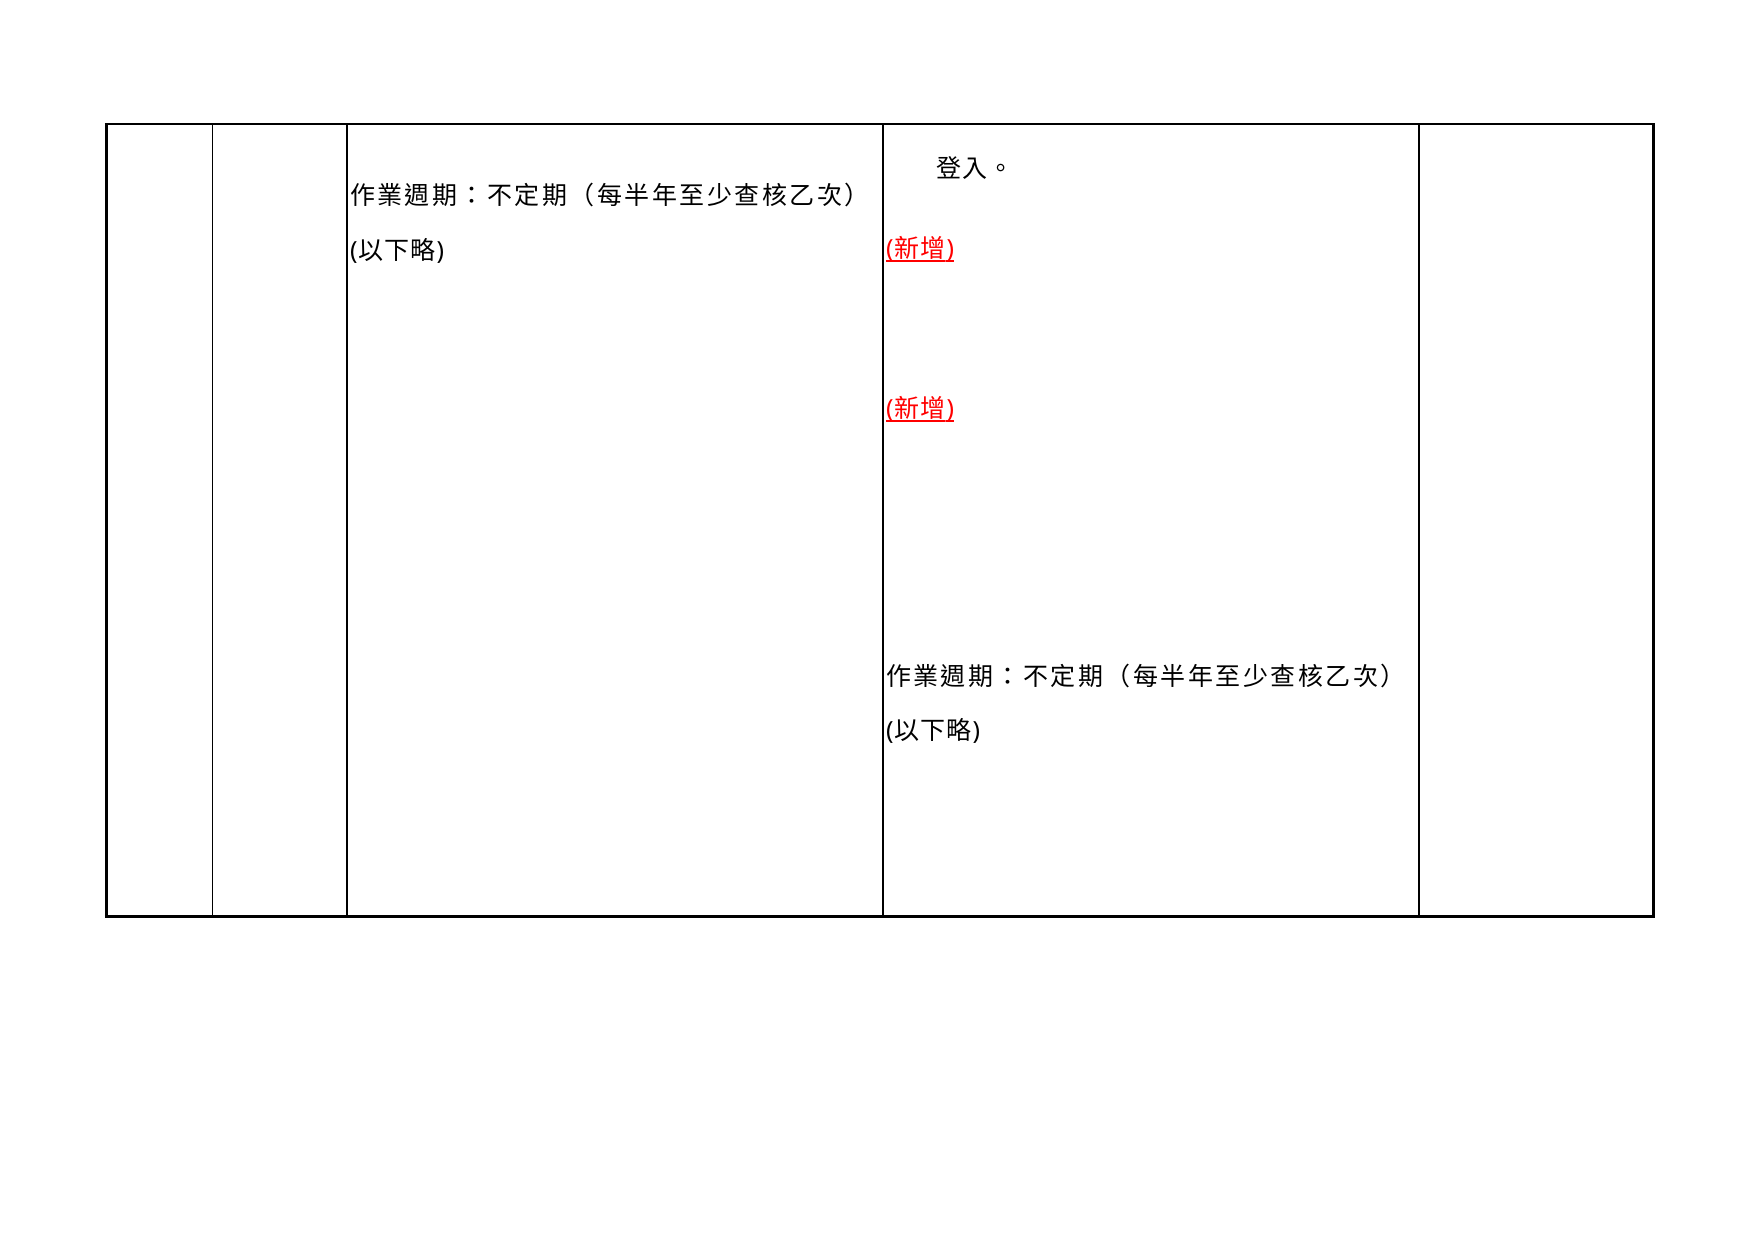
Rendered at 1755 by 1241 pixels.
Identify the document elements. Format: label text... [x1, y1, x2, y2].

table_cell [108, 125, 212, 915]
table_cell [213, 125, 346, 915]
table_cell 作業週期：不定期（每月至少查核乙次） 網路安全管理 1~3(略) 4、是否使用生命週期終止(End of Service, EOS/End of Life, EOL)之軟體及網路設備，且於到期前擬定汰除計畫，並視情況建立補償性措施。 5~12(略) 13、是否定期對資通系統及資料儲存媒體進行病毒掃描(含電子郵件)。 14~22(略) 23、公司是否建立遠端連線管理辦法，對使用外部網路遠端連線至公司內部作業進行控管及多因子身分認證，留存相關維護紀錄並由權責主管定期覆核。 24、公司是否每年定期檢視並維護防火牆存取控管設定，每半年檢視DMZ區之防火牆規則，是否包含評估高風險設定及六個月內無流量之防火牆之必要性，及針對已下線資通系統於六個月內是否調整或停用該規則，並留存相關檢視紀錄。 25(略) 26、公司是否建立軟體白名單控管機制。 27(略) 28、公司是否每年定期辦理社交工程演練，並對誤開啟信件或連結之人員進行教育訓練，並留存相關紀錄。 公司是否依其所屬資安分級定期對提供網際網路服務之核心系統辦理滲透測試，並依測試結果進行改善。 公司是否依其所屬資安分級定期辦理資通安全健診。 公司是否依其所屬資安分級建立資通安全威脅偵測管理機制(應含括異常分析、事件收集、偵測攻擊) 公司是否依其所屬資安分級建立入侵偵測及防禦機制。 公司是否依其所屬資安分級設置應用程式防火牆。 公司是否依其所屬資安分級辦理進階持續性威脅攻擊防禦措施。 核心系統身分驗證機制是否有防範自動化程式之登入或密碼更換嘗試。 公司是否每日針對核心系統之帳號登入失敗紀錄、非客戶帳號嘗試登入紀錄等進行監控及分析，發現有帳號登入異常情事(如密碼輸入錯誤達三次、一定時間內大量帳號登入失敗、帳戶申請或更新憑證下載異常)，是否即時了解異常原因，並留存相關紀錄。 公司提供網路下單服務，是否於網路下單登入時採多因子認證方例如：固定密碼、圖形鎖、下單憑證、綁定裝置、OTP、生物辨識等機制)，以確保為式(客戶本人登入。 公司對於客戶帳號登入時宜進行通知，如有符合以下異常態樣是否即通知客戶，並留存紀錄，避免非客戶本人登入情事：(1) 密碼輸入錯誤或帳戶被鎖定；(2)申請或更新憑證；(3)變更基本資料；(4)異常來源或行為嘗試登入等；(5)密碼申請異動或補發時。 公司是否依其所屬資安分級對異常及不明來源IP連線進行監控分析及留存紀錄，如有發現下列情形，應設有警示機制，並定期檢視以確認機制有效運作：(1) 同一來源IP登入不同帳號達一定次數以上；(2) 同一帳號在一定時間內由不同國家登入；(3) 異常來源 (如金融資安資訊分享與分析中心F-ISAC公布之黑名單或國外IP)嘗試登入。 公司設置無線網路是否採用現行公開資訊已認可且無弱點之安全協定。 公司提供內部無線網路使用是否限內部人員公務用或資訊服務供應商是否於申請核准後使用。 作業週期：不定期（每半年至少查核乙次） (以下略) [348, 125, 882, 915]
table_cell 作業週期：不定期（每月至少查核乙次） 網路安全管理 1~3(略) 4、是否使用生命週期終止(End of Service, EOS/End of Life, EOL)之網路設備，並針對 EOS/EOL 之網路設備擬定汰除相關計畫。 3~12(略) 13、是否定期對電腦系統及資料儲存媒體進行病毒掃瞄(含電子郵件)。 14~22(略) 23、公司是否建立遠端連線管理辦法，對使用外部網路遠端連線至公司內部作業進行控管及身分認證，留存相關維護紀錄並由權責主管定期覆核。 24、公司是否每年定期檢視並維護防火牆存取控管設定，每半年檢視DMZ區之防火牆規則，並留存相關檢視紀錄。 25(略) 公司是否建立上網管制措施，以避免下載惡意程式。 公司是否偵測釣魚網站及惡意網站連結並提醒客戶防範網路釣魚。 (新增) 公司是否依其所屬資安分級定期對提供網際網路服務之核心系統辦理滲透測試，並依測試結果進行改善。 公司是否依其所屬資安分級定期辦理資通安全健診。 公司是否依其所屬資安分級建立資通安全威脅偵測管理機制(應含括異常分析、事件收集、偵測攻擊) 公司是否依其所屬資安分級建立入侵偵測及防禦機制。 公司是否依其所屬資安分級設置應用程式防火牆。 公司是否依其所屬資安分級辦理進階持續性威脅攻擊防禦措施。 核心系統身分驗證機制是否有防範自動化程式之登入或密碼更換嘗試。 公司是否每日針對核心系統之帳號登入失敗紀錄、非客戶帳號嘗試登入紀錄等進行監控及分析，發現有帳號登入異常情事(如密碼輸入錯誤達三次、一定時間內大量帳號登入失敗、帳戶申請或更新憑證下載異常)，是否即時了解異常原因，並留存相關紀錄。 公司提供網路下單服務，是否於網路下單登入時採多因子認證方式(例如：固定密碼、圖形鎖、下單憑證、綁定裝置、OTP、生物辨識等機制)，以確保為客戶本人登入。 公司對於客戶帳號登入時宜進行通知，如有符合以下異常態樣是否即通知客戶，並留存紀錄，避免非客戶本人登入情事：(1) 密碼輸入錯誤或帳戶被鎖定；(2)申請或更新憑證；(3)變更基本資料；(4)異常來源或行為嘗試登入等；(5)密碼申請異動或補發時。 公司是否依其所屬資安分級對異常及不明來源IP連線進行監控分析及留存紀錄，如有發現下列情形，應設有警示機制，並定期檢視以確認機制有效運作：(1) 同一來源IP登入不同帳號達一定次數以上；(2) 同一帳號在一定時間內由不同國家登入；(3) 異常來源 (如金融資安資訊分享與分析中心F-ISAC公布之黑名單或國外IP)嘗試登入。 (新增) (新增) 作業週期：不定期（每半年至少查核乙次） (以下略) [884, 125, 1418, 915]
table_cell [1420, 125, 1652, 915]
